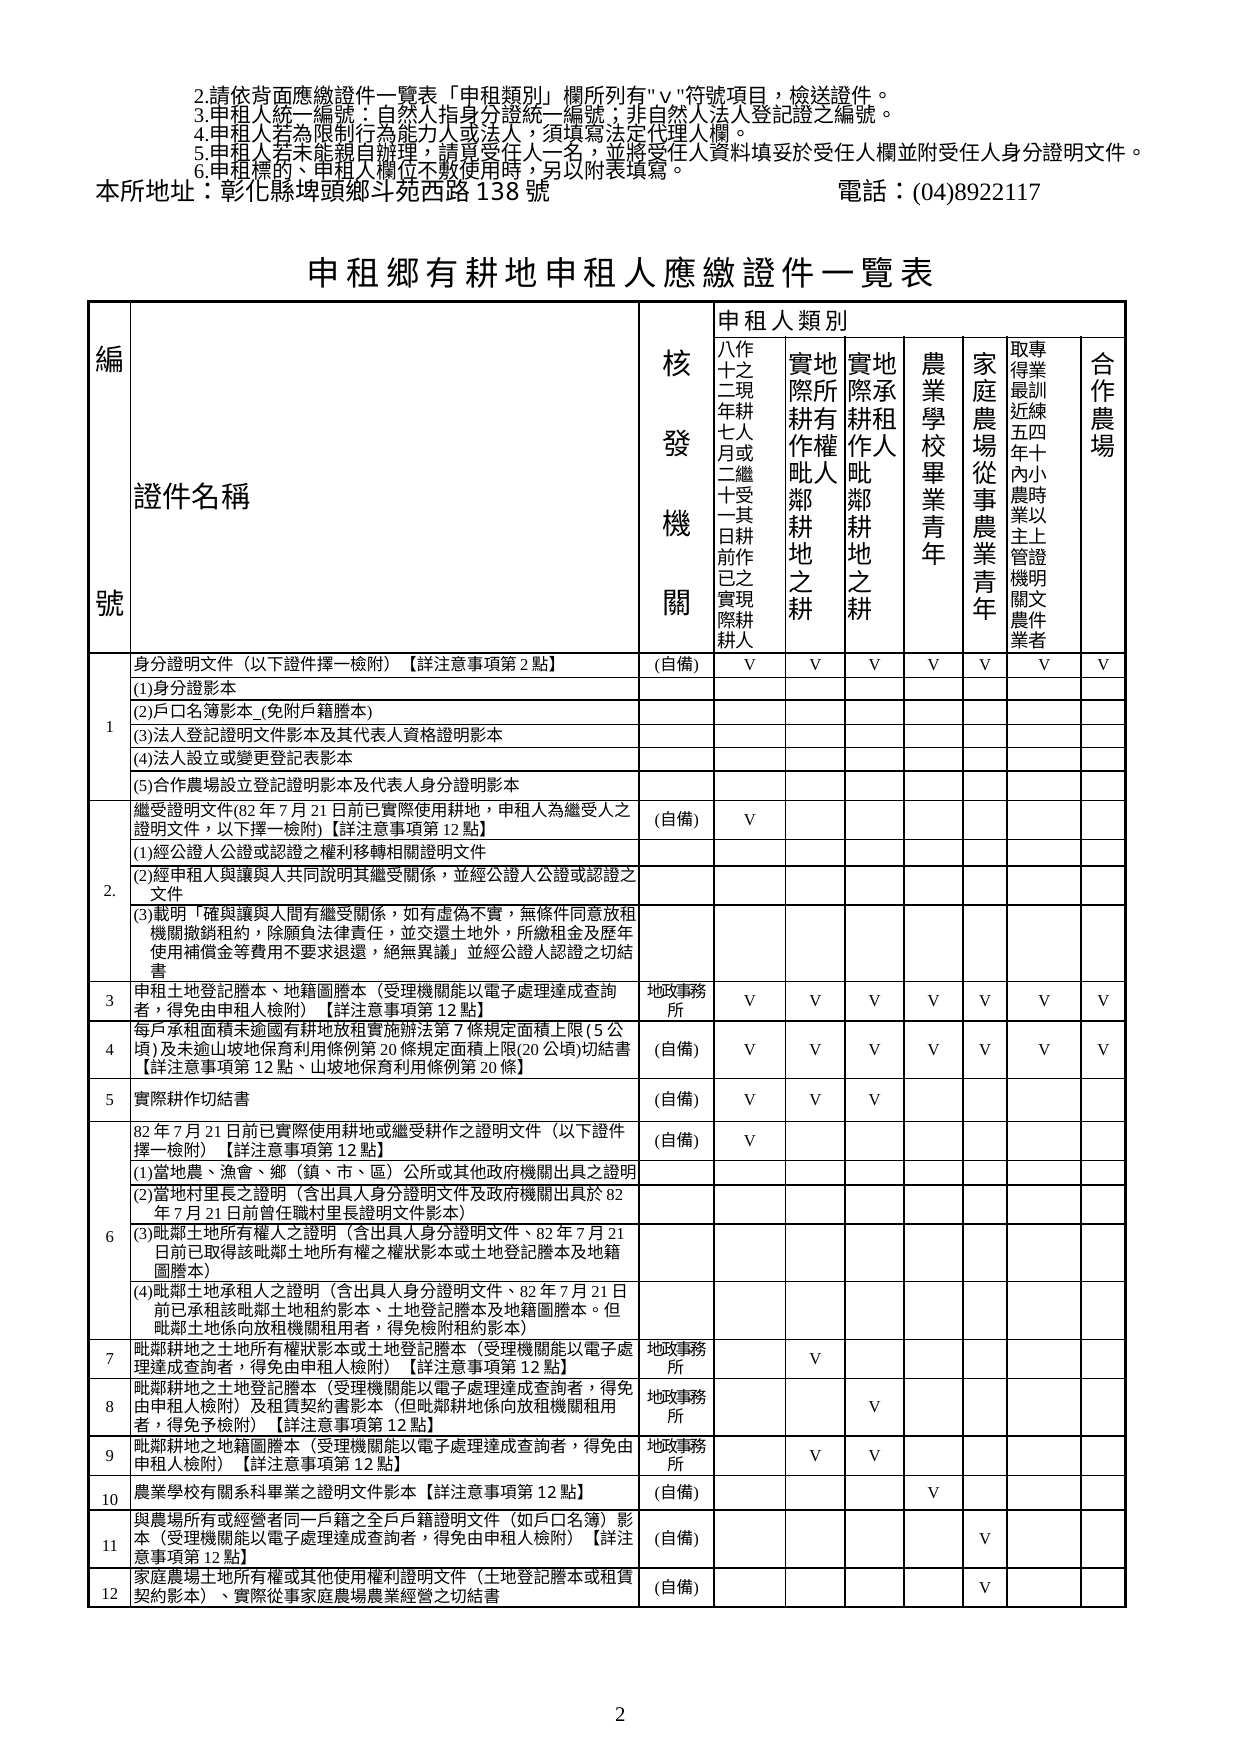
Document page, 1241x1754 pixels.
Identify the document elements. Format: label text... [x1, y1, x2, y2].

table_cell [905, 772, 962, 800]
table_cell [905, 1569, 962, 1606]
table_cell [1008, 748, 1080, 770]
table_cell [964, 1282, 1006, 1338]
table_cell [715, 748, 785, 770]
table_cell [846, 748, 903, 770]
text 4.申租人若為限制行為能力人或法人，須填寫法定代理人欄。 [472, 126, 573, 145]
text 5.申租人若未能親自辦理，請覓受任人一名，並將受任人資料填妥於受任人欄並附受任人身分證明文件。 [636, 145, 1152, 164]
table_cell [846, 867, 903, 904]
text 3.申租人統一編號：自然人指身分證統一編號；非自然人法人登記證之編號。 [494, 107, 663, 126]
table_cell [846, 906, 903, 981]
table_cell V [786, 1079, 844, 1121]
text 2.請依背面應繳證件一覽表「申租類別」欄所列有"ｖ"符號項目，檢送證件。 [194, 89, 404, 107]
table_cell [964, 1161, 1006, 1184]
table_cell [1082, 1161, 1124, 1184]
table_cell (1)當地農、漁會、鄉（鎮、市、區）公所或其他政府機關出具之證明 [131, 1161, 638, 1184]
table_cell [1008, 1079, 1080, 1121]
table_cell V [786, 982, 844, 1020]
table_cell [1008, 1122, 1080, 1160]
table_cell [905, 1225, 962, 1281]
table_cell [1008, 1225, 1080, 1281]
table_cell V [1082, 654, 1124, 677]
table_cell [1082, 906, 1124, 981]
table_cell [964, 1340, 1006, 1378]
text 5.申租人若未能親自辦理，請覓受任人一名，並將受任人資料填妥於受任人欄並附受任人身分證明文件。 [515, 145, 580, 164]
table_cell [846, 1476, 903, 1509]
text 4.申租人若為限制行為能力人或法人，須填寫法定代理人欄。 [387, 126, 472, 145]
table_cell (5)合作農場設立登記證明影本及代表人身分證明影本 [131, 772, 638, 800]
text 6.申租標的、申租人欄位不敷使用時，另以附表填寫。 [357, 164, 402, 182]
table_cell 地政事務所 [640, 1379, 713, 1435]
table_cell [786, 867, 844, 904]
table_cell [640, 701, 713, 723]
table_cell [715, 1511, 785, 1567]
table_cell (自備) [640, 1079, 713, 1121]
table_cell 3 [90, 982, 130, 1020]
table_cell [1082, 867, 1124, 904]
table_cell [1008, 1186, 1080, 1223]
table_cell [964, 1379, 1006, 1435]
table_cell V [786, 1340, 844, 1378]
table_cell [1008, 678, 1080, 699]
table_cell [1008, 1476, 1080, 1509]
text 6.申租標的、申租人欄位不敷使用時，另以附表填寫。 [402, 164, 1240, 195]
table_cell [1082, 1186, 1124, 1223]
table_cell [905, 725, 962, 746]
table_cell 5 [90, 1079, 130, 1121]
table_cell [905, 1340, 962, 1378]
table_cell [640, 1225, 713, 1281]
table_cell [1008, 801, 1080, 839]
table_cell [715, 678, 785, 699]
table_cell 繼受證明文件(82年7月21日前已實際使用耕地，申租人為繼受人之證明文件，以下擇一檢附)【詳注意事項第12點】 [131, 801, 638, 839]
table_cell (1)身分證影本 [131, 678, 638, 699]
table_cell V [715, 1079, 785, 1121]
text 4.申租人若為限制行為能力人或法人，須填寫法定代理人欄。 [571, 126, 664, 145]
table_cell [715, 1282, 785, 1338]
table_cell 身分證明文件（以下證件擇一檢附）【詳注意事項第2點】 [131, 654, 638, 677]
table_cell [846, 678, 903, 699]
text 6.申租標的、申租人欄位不敷使用時，另以附表填寫。 [289, 164, 323, 182]
table_cell [1082, 1079, 1124, 1121]
table_cell (自備) [640, 1476, 713, 1509]
table_cell [715, 1186, 785, 1223]
table_cell (自備) [640, 654, 713, 677]
text 5.申租人若未能親自辦理，請覓受任人一名，並將受任人資料填妥於受任人欄並附受任人身分證明文件。 [262, 145, 342, 164]
text 6.申租標的、申租人欄位不敷使用時，另以附表填寫。 [257, 164, 290, 182]
table_cell [1008, 1569, 1080, 1606]
table_cell [1008, 725, 1080, 746]
table_cell [640, 906, 713, 981]
table_cell [964, 840, 1006, 865]
table_cell [964, 701, 1006, 723]
table_cell V [905, 982, 962, 1020]
table_cell [905, 1511, 962, 1567]
text 3.申租人統一編號：自然人指身分證統一編號；非自然人法人登記證之編號。 [220, 107, 287, 126]
table_cell [905, 1186, 962, 1223]
table_cell V [1008, 982, 1080, 1020]
table_cell [786, 1569, 844, 1606]
table_cell [1008, 1282, 1080, 1338]
table_cell [1082, 1511, 1124, 1567]
table_cell [846, 725, 903, 746]
table_cell 4 [90, 1022, 130, 1078]
table_cell V [846, 982, 903, 1020]
table_cell [846, 1511, 903, 1567]
table_cell V [846, 1022, 903, 1078]
table_cell (3)載明「確與讓與人間有繼受關係，如有虛偽不實，無條件同意放租機關撤銷租約，除願負法律責任，並交還土地外，所繳租金及歷年使用補償金等費用不要求退還，絕無異議」並經公證人認證之切結書 [131, 906, 638, 981]
text 4.申租人若為限制行為能力人或法人，須填寫法定代理人欄。 [660, 126, 1152, 145]
table_cell [1082, 725, 1124, 746]
table_cell [905, 867, 962, 904]
table_cell [786, 906, 844, 981]
table_cell V [846, 1437, 903, 1474]
text 3.申租人統一編號：自然人指身分證統一編號；非自然人法人登記證之編號。 [664, 107, 727, 126]
table_cell 合 作 農 場 [1082, 338, 1124, 652]
table_cell [786, 1379, 844, 1435]
table_cell [1082, 772, 1124, 800]
table_cell [905, 748, 962, 770]
text 2.請依背面應繳證件一覽表「申租類別」欄所列有"ｖ"符號項目，檢送證件。 [633, 89, 718, 107]
table_cell (2)當地村里長之證明（含出具人身分證明文件及政府機關出具於82年7月21日前曾任職村里長證明文件影本） [131, 1186, 638, 1223]
table_cell V [846, 1379, 903, 1435]
table_cell [1082, 701, 1124, 723]
text 5.申租人若未能親自辦理，請覓受任人一名，並將受任人資料填妥於受任人欄並附受任人身分證明文件。 [411, 145, 466, 164]
table_cell [640, 1161, 713, 1184]
table_cell (自備) [640, 801, 713, 839]
table_cell 12 [90, 1569, 130, 1606]
text 3.申租人統一編號：自然人指身分證統一編號；非自然人法人登記證之編號。 [283, 107, 323, 126]
table_cell [905, 840, 962, 865]
text 3.申租人統一編號：自然人指身分證統一編號；非自然人法人登記證之編號。 [719, 107, 1152, 126]
table_cell [1008, 906, 1080, 981]
table_cell 與農場所有或經營者同一戶籍之全戶戶籍證明文件（如戶口名簿）影本（受理機關能以電子處理達成查詢者，得免由申租人檢附）【詳注意事項第12點】 [131, 1511, 638, 1567]
table_cell [905, 906, 962, 981]
table_cell [786, 1161, 844, 1184]
table_cell (自備) [640, 1511, 713, 1567]
table_cell V [715, 801, 785, 839]
table_cell [1082, 1476, 1124, 1509]
table_cell [1008, 1511, 1080, 1567]
table_cell [905, 1282, 962, 1338]
table_cell [846, 1186, 903, 1223]
table_cell [715, 1379, 785, 1435]
table_cell [1008, 701, 1080, 723]
table_cell 毗鄰耕地之土地所有權狀影本或土地登記謄本（受理機關能以電子處理達成查詢者，得免由申租人檢附）【詳注意事項第12點】 [131, 1340, 638, 1378]
table_cell 11 [90, 1511, 130, 1567]
table_cell [846, 801, 903, 839]
table_cell 家庭農場土地所有權或其他使用權利證明文件（土地登記謄本或租賃契約影本）、實際從事家庭農場農業經營之切結書 [131, 1569, 638, 1606]
table_cell [964, 1225, 1006, 1281]
table_cell [715, 867, 785, 904]
table_cell [964, 1122, 1006, 1160]
table_cell 1 [90, 654, 130, 800]
table_cell [640, 867, 713, 904]
table_cell [846, 1225, 903, 1281]
text 4.申租人若為限制行為能力人或法人，須填寫法定代理人欄。 [220, 126, 352, 145]
table_cell [715, 1476, 785, 1509]
table_cell [905, 1161, 962, 1184]
table_cell [964, 1186, 1006, 1223]
table_cell [786, 748, 844, 770]
table_cell V [715, 654, 785, 677]
table_cell [715, 701, 785, 723]
table_cell V [905, 1476, 962, 1509]
table_cell [1082, 748, 1124, 770]
table_cell (4)法人設立或變更登記表影本 [131, 748, 638, 770]
table_cell [964, 772, 1006, 800]
text 2.請依背面應繳證件一覽表「申租類別」欄所列有"ｖ"符號項目，檢送證件。 [403, 89, 469, 107]
text 4.申租人若為限制行為能力人或法人，須填寫法定代理人欄。 [351, 126, 394, 145]
table_cell 9 [90, 1437, 130, 1474]
table_cell [1082, 840, 1124, 865]
table_cell (1)經公證人公證或認證之權利移轉相關證明文件 [131, 840, 638, 865]
table_cell [846, 1161, 903, 1184]
text 2.請依背面應繳證件一覽表「申租類別」欄所列有"ｖ"符號項目，檢送證件。 [714, 89, 1152, 107]
table_header 核 發 機 關 [640, 303, 713, 652]
table_cell [715, 840, 785, 865]
text 2.請依背面應繳證件一覽表「申租類別」欄所列有"ｖ"符號項目，檢送證件。 [578, 89, 642, 107]
table_cell [640, 772, 713, 800]
table_cell [715, 1437, 785, 1474]
table_cell [846, 772, 903, 800]
table_cell [1082, 678, 1124, 699]
table_cell V [1082, 1022, 1124, 1078]
table_cell [1008, 772, 1080, 800]
table_cell [786, 1511, 844, 1567]
table_cell [786, 1476, 844, 1509]
table_cell [964, 725, 1006, 746]
table_cell [905, 801, 962, 839]
table_cell [846, 1282, 903, 1338]
table_cell (4)毗鄰土地承租人之證明（含出具人身分證明文件、82年7月21日前已承租該毗鄰土地租約影本、土地登記謄本及地籍圖謄本。但毗鄰土地係向放租機關租用者，得免檢附租約影本） [131, 1282, 638, 1338]
table_cell [964, 906, 1006, 981]
table_cell (3)法人登記證明文件影本及其代表人資格證明影本 [131, 725, 638, 746]
table_cell [964, 748, 1006, 770]
table_cell V [1008, 1022, 1080, 1078]
table_cell [715, 1225, 785, 1281]
table_cell [786, 1122, 844, 1160]
table_cell V [1082, 982, 1124, 1020]
table_cell [1082, 1569, 1124, 1606]
table_cell V [715, 1122, 785, 1160]
table_cell V [786, 654, 844, 677]
table_cell [846, 1340, 903, 1378]
table_cell [964, 867, 1006, 904]
table_cell [786, 840, 844, 865]
table_cell V [715, 982, 785, 1020]
table_cell [964, 1079, 1006, 1121]
table_cell [905, 1437, 962, 1474]
table_cell [846, 701, 903, 723]
table_cell [786, 772, 844, 800]
table_cell 地政事務所 [640, 1437, 713, 1474]
table_cell [1082, 1340, 1124, 1378]
table_cell [786, 701, 844, 723]
table_cell V [905, 654, 962, 677]
table_cell [964, 801, 1006, 839]
table_cell [640, 748, 713, 770]
table_cell [846, 1122, 903, 1160]
table_cell V [905, 1022, 962, 1078]
table_cell [715, 725, 785, 746]
table_cell (自備) [640, 1022, 713, 1078]
table_cell [905, 1079, 962, 1121]
table_cell [964, 1437, 1006, 1474]
table_cell (2)經申租人與讓與人共同說明其繼受關係，並經公證人公證或認證之文件 [131, 867, 638, 904]
table_cell [905, 678, 962, 699]
table_cell 取專 得業 最訓 近練 五四 年十 內小 農時 業以 主上 管證 機明 關文 農件 業者 [1008, 338, 1080, 652]
table_cell (2)戶口名簿影本 (免附戶籍謄本) [131, 701, 638, 723]
table_cell [905, 1379, 962, 1435]
table_cell [964, 678, 1006, 699]
table_cell 82年7月21日前已實際使用耕地或繼受耕作之證明文件（以下證件擇一檢附）【詳注意事項第12點】 [131, 1122, 638, 1160]
table_cell V [964, 654, 1006, 677]
table_cell [1008, 840, 1080, 865]
table_header 申租郷有耕地申租人應繳證件一覽表 [86, 247, 1154, 295]
table_cell [1008, 1340, 1080, 1378]
table_cell V [964, 982, 1006, 1020]
table_cell 毗鄰耕地之土地登記謄本（受理機關能以電子處理達成查詢者，得免由申租人檢附）及租賃契約書影本（但毗鄰耕地係向放租機關租用者，得免予檢附）【詳注意事項第12點】 [131, 1379, 638, 1435]
table_cell 實地 際承 耕租 作人 毗 鄰 耕 地 之 耕 [846, 338, 903, 652]
table_cell [786, 801, 844, 839]
table_cell 農 業 學 校 畢 業 青 年 [905, 338, 962, 652]
table_cell [905, 1122, 962, 1160]
table_header 編 號 [90, 303, 130, 652]
table_cell [1008, 1161, 1080, 1184]
table_cell V [715, 1022, 785, 1078]
table_cell [786, 1186, 844, 1223]
text 6.申租標的、申租人欄位不敷使用時，另以附表填寫。 [194, 164, 257, 182]
table_cell V [964, 1022, 1006, 1078]
table_cell [1082, 1282, 1124, 1338]
table_cell [715, 772, 785, 800]
table_cell (3)毗鄰土地所有權人之證明（含出具人身分證明文件、82年7月21日前已取得該毗鄰土地所有權之權狀影本或土地登記謄本及地籍圖謄本） [131, 1225, 638, 1281]
text 本所地址：彰化縣埤頭鄉斗苑西路138號 電話：(04)8922117 [89, 182, 1152, 205]
table_cell [846, 840, 903, 865]
table_header 證件名稱 [131, 303, 638, 652]
table_cell [1082, 801, 1124, 839]
table_cell [715, 906, 785, 981]
table_cell 2. [90, 801, 130, 981]
table_cell [715, 1569, 785, 1606]
table_cell 6 [90, 1122, 130, 1338]
table_cell [1082, 1379, 1124, 1435]
text 2.請依背面應繳證件一覽表「申租類別」欄所列有"ｖ"符號項目，檢送證件。 [469, 89, 515, 107]
table_cell V [786, 1437, 844, 1474]
table_cell [786, 1282, 844, 1338]
table_cell V [786, 1022, 844, 1078]
table_cell 八作 十之 二現 年耕 七人 月或 二繼 十受 一其 日耕 前作 已之 實現 際耕 耕人 [715, 338, 785, 652]
table_cell V [846, 654, 903, 677]
table_cell [640, 725, 713, 746]
table_cell 8 [90, 1379, 130, 1435]
table_cell [964, 1476, 1006, 1509]
table_cell 7 [90, 1340, 130, 1378]
table_cell [846, 1569, 903, 1606]
table_cell [640, 1282, 713, 1338]
table_cell [1008, 867, 1080, 904]
table_cell [1008, 1437, 1080, 1474]
table_cell V [846, 1079, 903, 1121]
table_cell [1082, 1437, 1124, 1474]
table_cell [640, 840, 713, 865]
table_cell V [1008, 654, 1080, 677]
table_cell 申租土地登記謄本、地籍圖謄本（受理機關能以電子處理達成查詢者，得免由申租人檢附）【詳注意事項第12點】 [131, 982, 638, 1020]
table_cell [905, 701, 962, 723]
table_cell [1008, 1379, 1080, 1435]
table_cell 地政事務所 [640, 982, 713, 1020]
table_cell [715, 1340, 785, 1378]
table_cell V [964, 1569, 1006, 1606]
table_cell 實地 際所 耕有 作權 毗人 鄰 耕 地 之 耕 [786, 338, 844, 652]
table_cell 實際耕作切結書 [131, 1079, 638, 1121]
table_cell 農業學校有關系科畢業之證明文件影本【詳注意事項第12點】 [131, 1476, 638, 1509]
table_cell 家 庭 農 場 從 事 農 業 青 年 [964, 338, 1006, 652]
table_cell (自備) [640, 1569, 713, 1606]
table_cell [1082, 1122, 1124, 1160]
table_cell [640, 1186, 713, 1223]
table_cell [786, 1225, 844, 1281]
table_cell [640, 678, 713, 699]
table_cell 地政事務所 [640, 1340, 713, 1378]
table_cell [786, 725, 844, 746]
table_cell 10 [90, 1476, 130, 1509]
table_cell V [964, 1511, 1006, 1567]
table_cell 每戶承租面積未逾國有耕地放租實施辦法第7條規定面積上限(5公頃)及未逾山坡地保育利用條例第20條規定面積上限(20公頃)切結書【詳注意事項第12點、山坡地保育利用條例第20條】 [131, 1022, 638, 1078]
text 3.申租人統一編號：自然人指身分證統一編號；非自然人法人登記證之編號。 [323, 107, 474, 126]
table_cell [715, 1161, 785, 1184]
table_cell (自備) [640, 1122, 713, 1160]
table_cell [1082, 1225, 1124, 1281]
table_header 申租人類別 [715, 303, 1124, 336]
table_cell 毗鄰耕地之地籍圖謄本（受理機關能以電子處理達成查詢者，得免由申租人檢附）【詳注意事項第12點】 [131, 1437, 638, 1474]
table_cell [786, 678, 844, 699]
